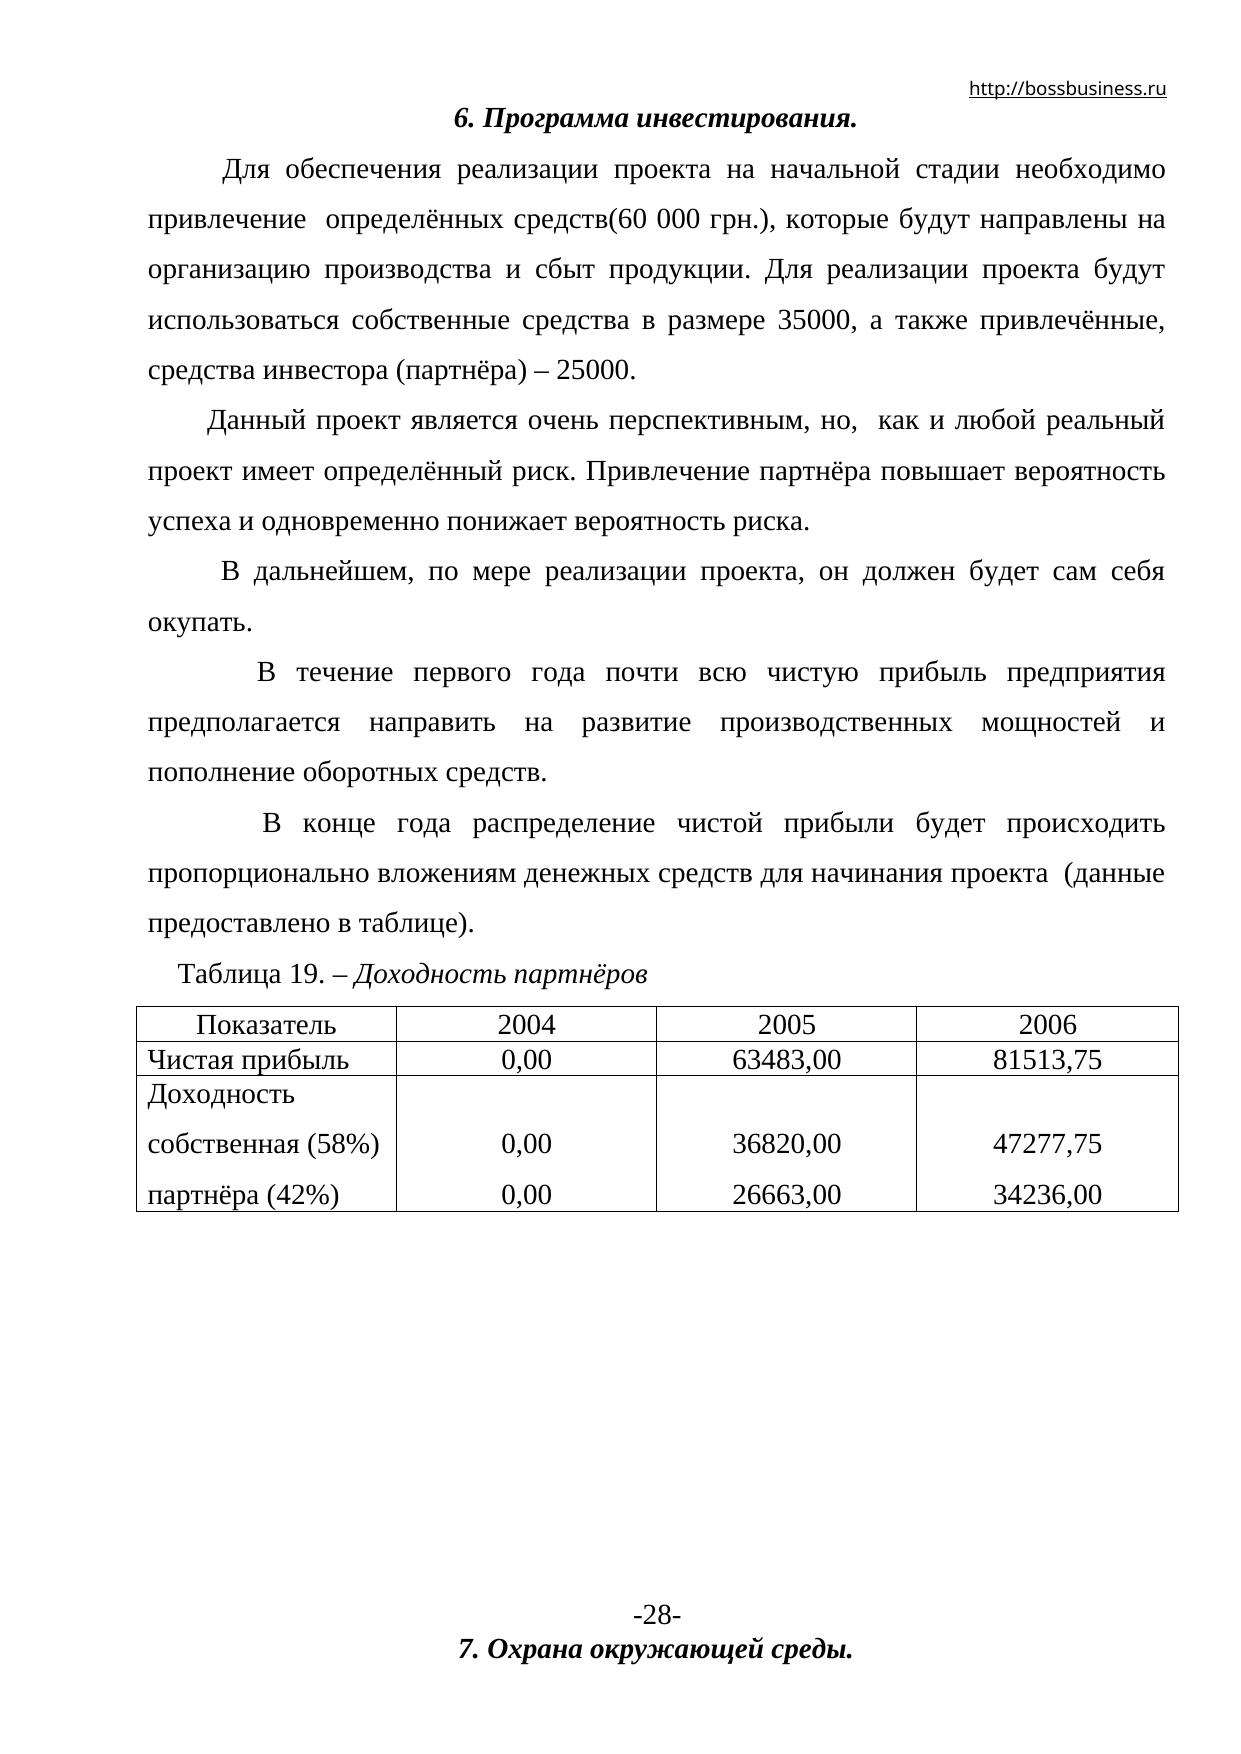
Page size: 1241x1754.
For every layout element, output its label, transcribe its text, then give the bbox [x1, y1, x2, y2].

text 6. Программа инвестирования. [148, 101, 1167, 134]
table_header 2004 [397, 1007, 656, 1041]
table_header Показатель [137, 1007, 396, 1041]
table_cell Чистая прибыль [137, 1042, 396, 1075]
table_header 2006 [917, 1007, 1178, 1041]
table_cell 0,00 [397, 1042, 656, 1075]
text -28- [148, 1597, 1167, 1631]
table_cell 36820,00 26663,00 [657, 1076, 916, 1211]
text Данный проект является очень перспективным, но, как и любой реальный проект имеет определённый риск. Привлечение партнёра повышает вероятность успеха и одновременно понижает вероятность риска. [148, 402, 1167, 537]
text В конце года распределение чистой прибыли будет происходить пропорционально вложениям денежных средств для начинания проекта (данные предоставлено в таблице). [148, 805, 1167, 939]
table_cell 63483,00 [657, 1042, 916, 1075]
table_cell 47277,75 34236,00 [917, 1076, 1178, 1211]
table_cell Доходность собственная (58%) партнёра (42%) [137, 1076, 396, 1211]
text В течение первого года почти всю чистую прибыль предприятия предполагается направить на развитие производственных мощностей и пополнение оборотных средств. [148, 654, 1167, 788]
text 7. Охрана окружающей среды. [148, 1631, 1167, 1664]
text Для обеспечения реализации проекта на начальной стадии необходимо привлечение определённых средств(60 000 грн.), которые будут направлены на организацию производства и сбыт продукции. Для реализации проекта будут использоваться собственные средства в размере 35000, а также привлечённые, средства инвестора (партнёра) – 25000. [148, 151, 1167, 386]
text В дальнейшем, по мере реализации проекта, он должен будет сам себя окупать. [148, 553, 1167, 637]
table_cell 0,00 0,00 [397, 1076, 656, 1211]
table_cell 81513,75 [917, 1042, 1178, 1075]
table_header 2005 [657, 1007, 916, 1041]
text Таблица 19. – Доходность партнёров [148, 956, 1167, 989]
